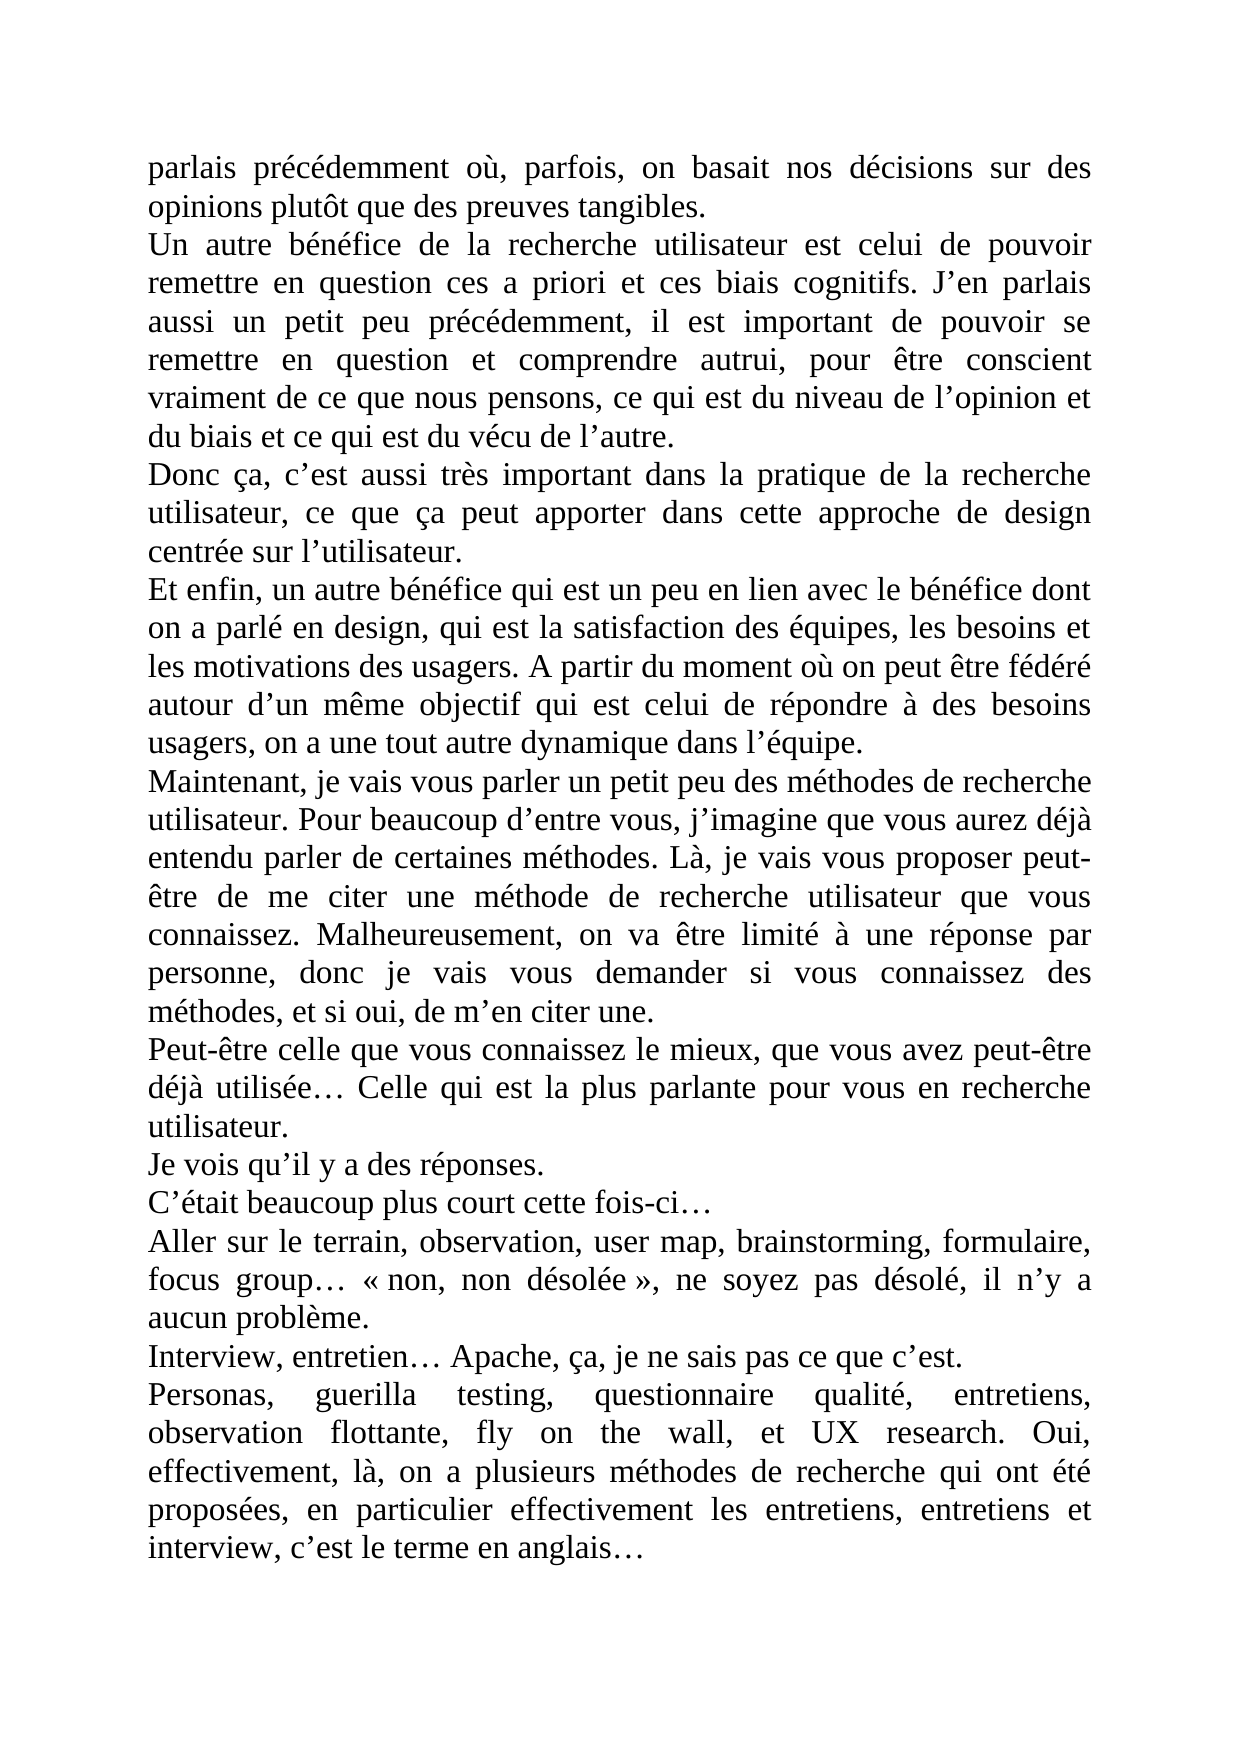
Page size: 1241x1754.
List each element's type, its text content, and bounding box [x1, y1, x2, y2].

text C’était beaucoup plus court cette fois-ci… [148, 1183, 1093, 1221]
text Aller sur le terrain, observation, user map, brainstorming, formulaire, focus group… « non, non désolée », ne soyez pas désolé, il n’y a aucun problème. [148, 1221, 1093, 1336]
text Peut-être celle que vous connaissez le mieux, que vous avez peut-être déjà utilisée… Celle qui est la plus parlante pour vous en recherche utilisateur. [148, 1029, 1093, 1144]
text parlais précédemment où, parfois, on basait nos décisions sur des opinions plutôt que des preuves tangibles. [148, 148, 1093, 224]
text Un autre bénéfice de la recherche utilisateur est celui de pouvoir remettre en question ces a priori et ces biais cognitifs. J’en parlais aussi un petit peu précédemment, il est important de pouvoir se remettre en question et comprendre autrui, pour être conscient vraiment de ce que nous pensons, ce qui est du niveau de l’opinion et du biais et ce qui est du vécu de l’autre. [148, 224, 1093, 454]
text Donc ça, c’est aussi très important dans la pratique de la recherche utilisateur, ce que ça peut apporter dans cette approche de design centrée sur l’utilisateur. [148, 454, 1093, 569]
text Personas, guerilla testing, questionnaire qualité, entretiens, observation flottante, fly on the wall, et UX research. Oui, effectivement, là, on a plusieurs méthodes de recherche qui ont été proposées, en particulier effectivement les entretiens, entretiens et interview, c’est le terme en anglais… [148, 1374, 1093, 1566]
text Et enfin, un autre bénéfice qui est un peu en lien avec le bénéfice dont on a parlé en design, qui est la satisfaction des équipes, les besoins et les motivations des usagers. A partir du moment où on peut être fédéré autour d’un même objectif qui est celui de répondre à des besoins usagers, on a une tout autre dynamique dans l’équipe. [148, 569, 1093, 761]
text Maintenant, je vais vous parler un petit peu des méthodes de recherche utilisateur. Pour beaucoup d’entre vous, j’imagine que vous aurez déjà entendu parler de certaines méthodes. Là, je vais vous proposer peut-être de me citer une méthode de recherche utilisateur que vous connaissez. Malheureusement, on va être limité à une réponse par personne, donc je vais vous demander si vous connaissez des méthodes, et si oui, de m’en citer une. [148, 761, 1093, 1029]
text Interview, entretien… Apache, ça, je ne sais pas ce que c’est. [148, 1336, 1093, 1374]
text Je vois qu’il y a des réponses. [148, 1144, 1093, 1183]
